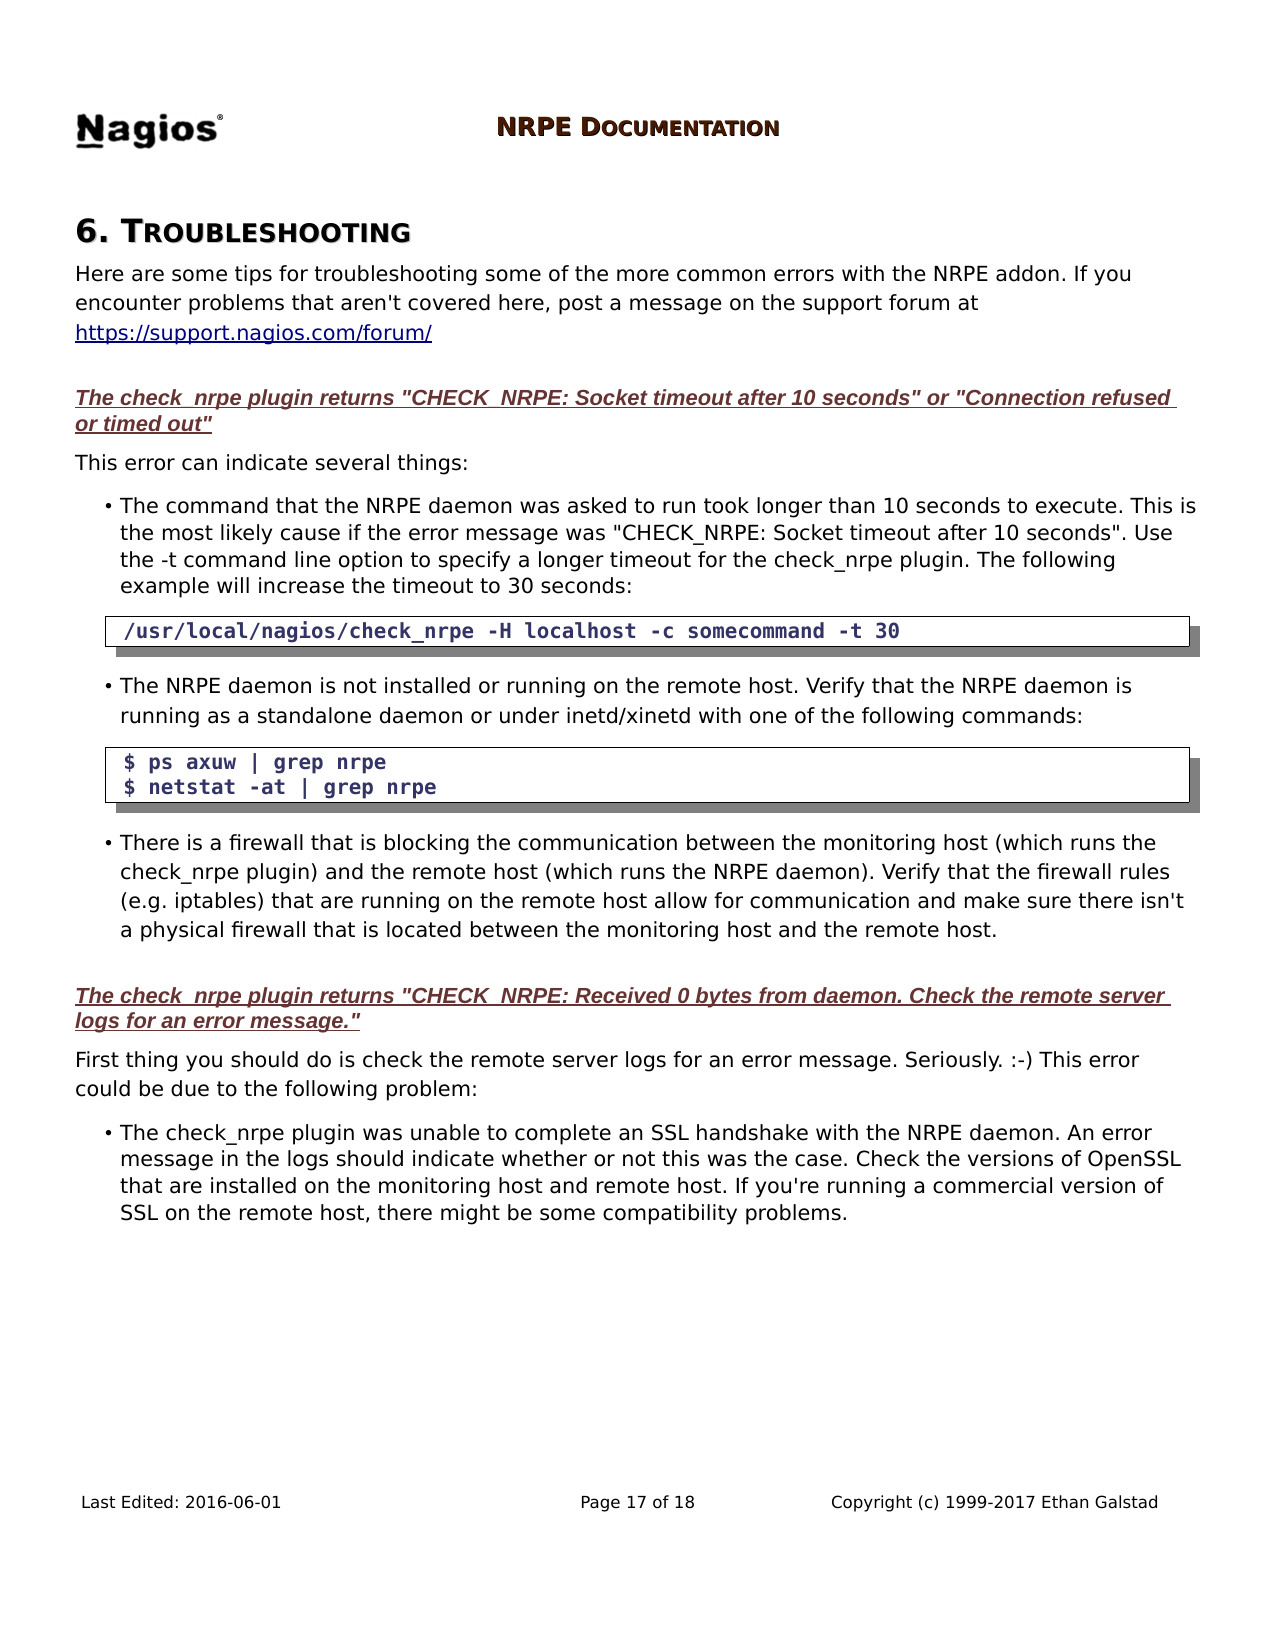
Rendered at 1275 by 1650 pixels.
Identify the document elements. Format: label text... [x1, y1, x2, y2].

subtitle The check_nrpe plugin returns "CHECK_NRPE: Socket timeout after 10 seconds" or "Connection refused or timed out" [75, 385, 1200, 436]
subtitle 6. Troubleshooting [75, 212, 1200, 250]
subtitle The check_nrpe plugin returns "CHECK_NRPE: Received 0 bytes from daemon. Check the remote server logs for an error message." [75, 982, 1200, 1033]
list The NRPE daemon is not installed or running on the remote host. Verify that the NRPE daemon is running as a standalone daemon or under inetd/xinetd with one of the following commands: [105, 674, 1200, 728]
text First thing you should do is check the remote server logs for an error message. Seriously. :-) This error could be due to the following problem: [75, 1048, 1200, 1101]
text Here are some tips for troubleshooting some of the more common errors with the NRPE addon. If you encounter problems that aren't covered here, post a message on the support forum at https://support.nagios.com/forum/ [75, 262, 1200, 345]
list The check_nrpe plugin was unable to complete an SSL handshake with the NRPE daemon. An error message in the logs should indicate whether or not this was the case. Check the versions of OpenSSL that are installed on the monitoring host and remote host. If you're running a commercial version of SSL on the remote host, there might be some compatibility problems. [105, 1121, 1200, 1225]
list The command that the NRPE daemon was asked to run took longer than 10 seconds to execute. This is the most likely cause if the error message was "CHECK_NRPE: Socket timeout after 10 seconds". Use the -t command line option to specify a longer timeout for the check_nrpe plugin. The following example will increase the timeout to 30 seconds: [105, 494, 1200, 598]
list /usr/local/nagios/check_nrpe -H localhost -c somecommand -t 30 [106, 617, 1189, 646]
text This error can indicate several things: [75, 451, 1200, 475]
list $ netstat -at | grep nrpe [106, 772, 1189, 802]
picture [75, 112, 225, 150]
list $ ps axuw | grep nrpe [106, 748, 1189, 772]
list There is a firewall that is blocking the communication between the monitoring host (which runs the check_nrpe plugin) and the remote host (which runs the NRPE daemon). Verify that the firewall rules (e.g. iptables) that are running on the remote host allow for communication and make sure there isn't a physical firewall that is located between the monitoring host and the remote host. [105, 831, 1200, 942]
